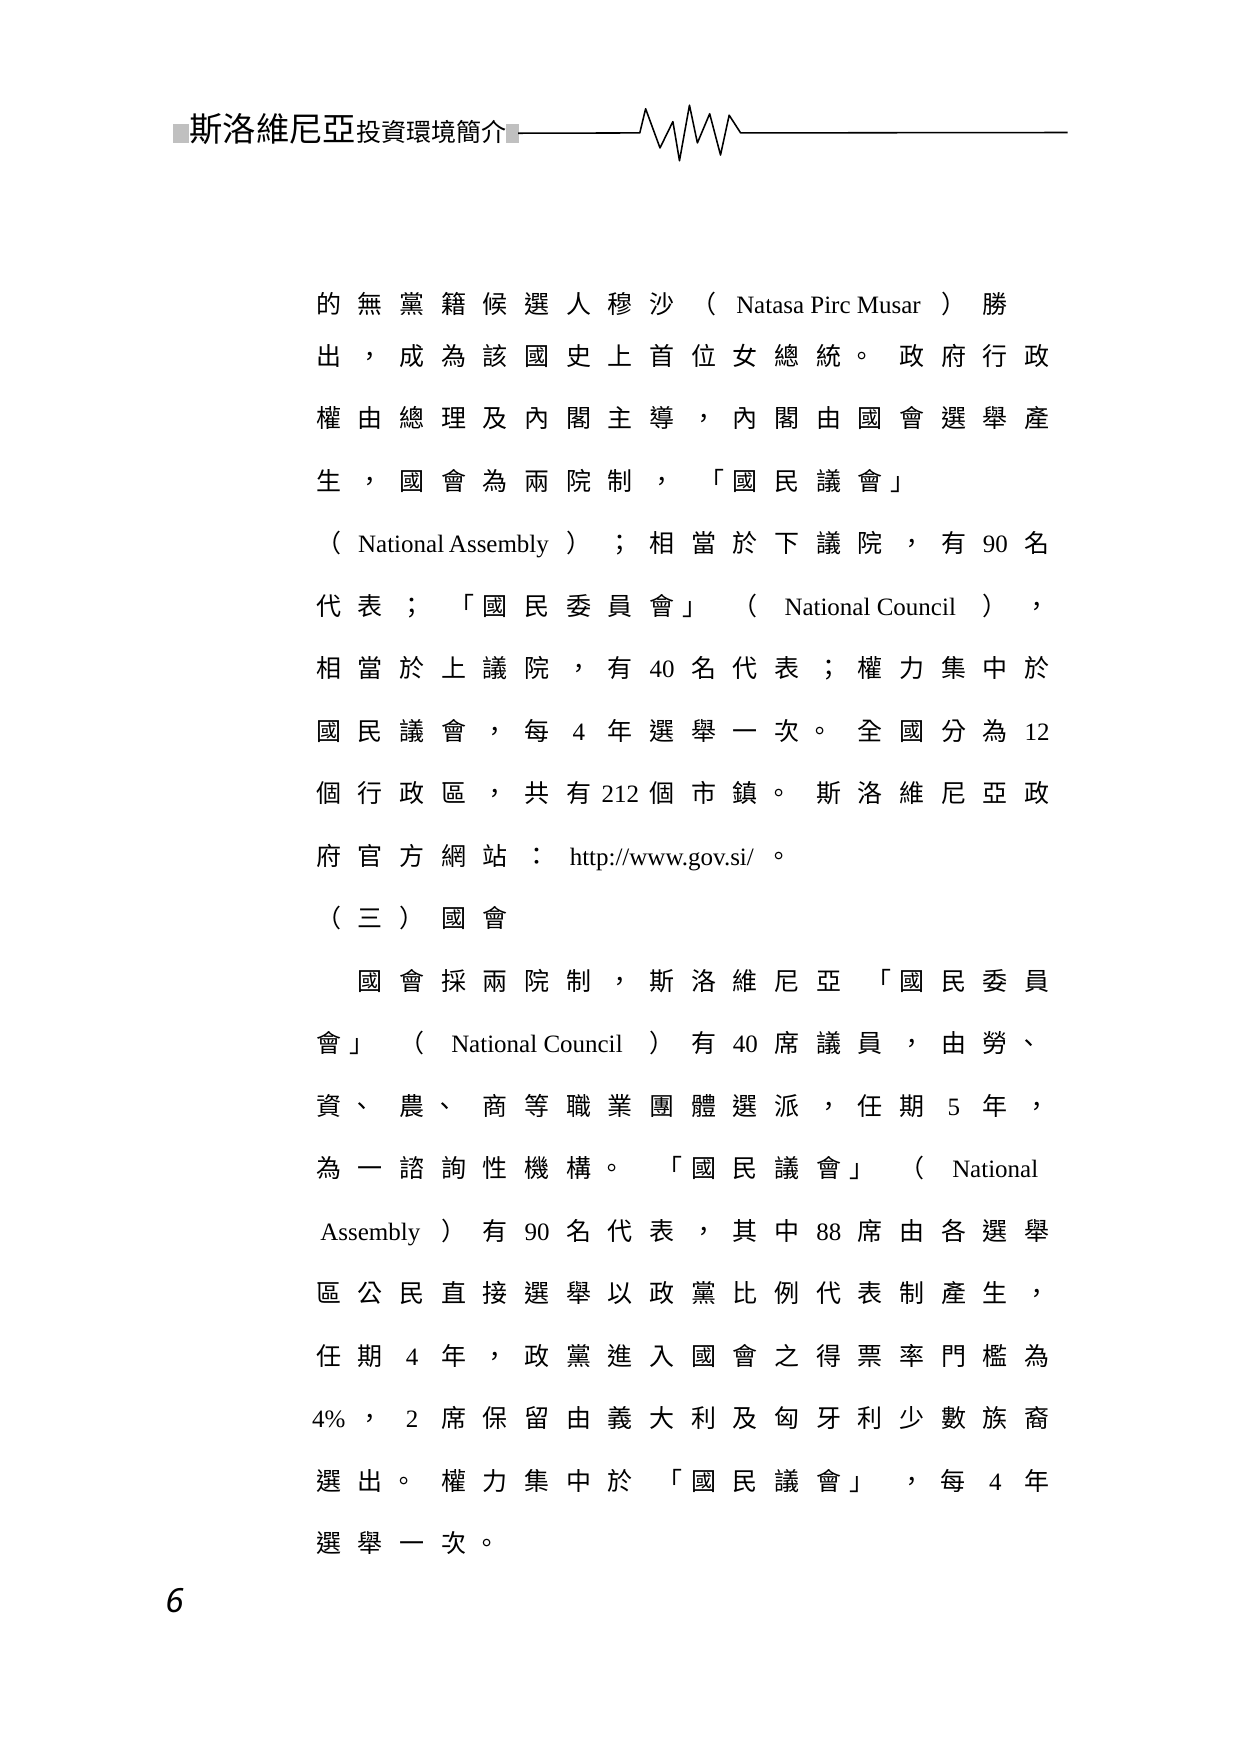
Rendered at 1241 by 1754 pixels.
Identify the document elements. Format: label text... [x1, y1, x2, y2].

text （三）國會 [281, 875, 1058, 938]
text 的無黨籍候選人穆沙（Natasa Pirc Musar）勝出，成為該國史上首位女總統。政府行政權由總理及內閣主導，內閣由國會選舉產生，國會為兩院制，「國民議會」（National Assembly）；相當於下議院，有90名代表；「國民委員會」（National Council），相當於上議院，有40名代表；權力集中於國民議會，每4年選舉一次。全國分為12個行政區，共有212個市鎮。斯洛維尼亞政府官方網站：http://www.gov.si/。 [281, 250, 1058, 875]
text 國會採兩院制，斯洛維尼亞「國民委員會」（National Council）有40席議員，由勞、資、農、商等職業團體選派，任期5年，為一諮詢性機構。「國民議會」（National Assembly）有90名代表，其中88席由各選舉區公民直接選舉以政黨比例代表制產生，任期4年，政黨進入國會之得票率門檻為4%，2席保留由義大利及匈牙利少數族裔選出。權力集中於「國民議會」，每4年選舉一次。 [281, 938, 1058, 1563]
